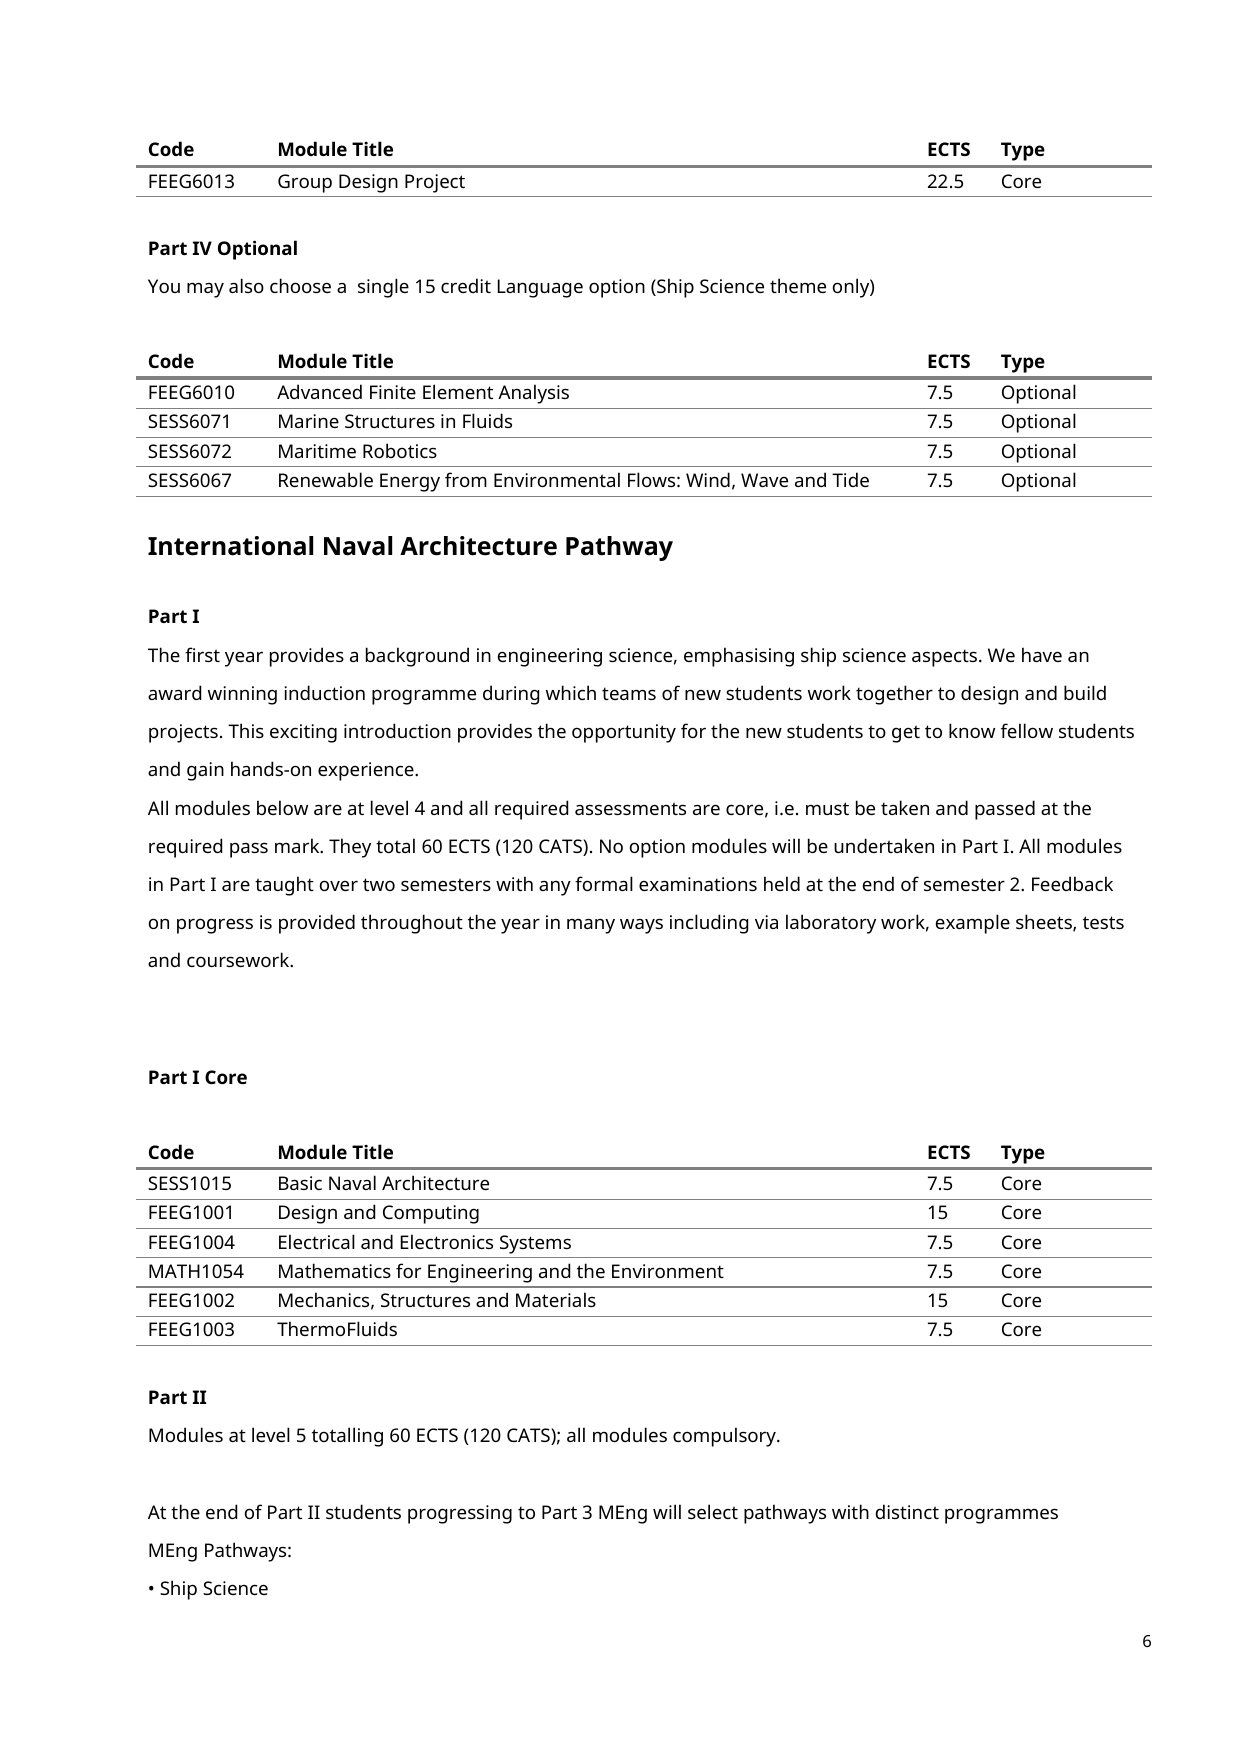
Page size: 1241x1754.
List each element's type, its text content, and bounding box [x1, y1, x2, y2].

table_cell Part II Modules at level 5 totalling 60 ECTS (120 CATS); all modules compulsory. At the end of Part II students progressing to Part 3 MEng will select pathways with distinct programmes MEng Pathways: • Ship Science [136, 1346, 1152, 1601]
table_cell Design and Computing [266, 1200, 916, 1228]
table_cell Mathematics for Engineering and the Environment [266, 1258, 916, 1286]
table_cell 7.5 [916, 1229, 989, 1257]
table_cell 15 [916, 1288, 989, 1316]
table_cell Type [989, 1139, 1152, 1167]
table_cell FEEG6010 [136, 380, 266, 408]
table_cell 7.5 [916, 1170, 989, 1199]
table_cell Electrical and Electronics Systems [266, 1229, 916, 1257]
table_cell FEEG1003 [136, 1317, 266, 1345]
table_cell Optional [989, 438, 1152, 466]
table_cell Type [989, 348, 1152, 376]
table_cell Part IV Optional You may also choose a single 15 credit Language option (Ship Science theme only) [136, 197, 1152, 348]
table_cell SESS6067 [136, 467, 266, 496]
table_cell Optional [989, 380, 1152, 408]
table_cell Core [989, 1258, 1152, 1286]
table_cell 7.5 [916, 1258, 989, 1286]
table_cell Marine Structures in Fluids [266, 409, 916, 437]
table_cell 22.5 [916, 168, 989, 196]
table_cell Core [989, 1170, 1152, 1199]
table_cell Type [989, 137, 1152, 165]
table_cell Core [989, 1288, 1152, 1316]
table_cell Core [989, 168, 1152, 196]
table_cell Mechanics, Structures and Materials [266, 1288, 916, 1316]
table_cell FEEG1001 [136, 1200, 266, 1228]
table_cell 7.5 [916, 467, 989, 496]
table_cell Core [989, 1200, 1152, 1228]
table_cell Part I The first year provides a background in engineering science, emphasising ship science aspects. We have an award winning induction programme during which teams of new students work together to design and build projects. This exciting introduction provides the opportunity for the new students to get to know fellow students and gain hands-on experience. All modules below are at level 4 and all required assessments are core, i.e. must be taken and passed at the required pass mark. They total 60 ECTS (120 CATS). No option modules will be undertaken in Part I. All modules in Part I are taught over two semesters with any formal examinations held at the end of semester 2. Feedback on progress is provided throughout the year in many ways including via laboratory work, example sheets, tests and coursework. [136, 565, 1152, 1026]
table_cell 15 [916, 1200, 989, 1228]
table_cell 7.5 [916, 438, 989, 466]
table_cell Module Title [266, 1139, 916, 1167]
table_cell ECTS [916, 1139, 989, 1167]
table_cell Advanced Finite Element Analysis [266, 380, 916, 408]
table_cell Maritime Robotics [266, 438, 916, 466]
table_cell ThermoFluids [266, 1317, 916, 1345]
table_cell 7.5 [916, 380, 989, 408]
table_cell Part I Core [136, 1026, 1152, 1139]
table_cell Module Title [266, 137, 916, 165]
table_cell Optional [989, 409, 1152, 437]
table_cell Code [136, 1139, 266, 1167]
table_cell FEEG6013 [136, 168, 266, 196]
table_cell [136, 99, 1152, 137]
table_cell FEEG1002 [136, 1288, 266, 1316]
table_cell Group Design Project [266, 168, 916, 196]
table_cell Core [989, 1317, 1152, 1345]
table_cell Basic Naval Architecture [266, 1170, 916, 1199]
table_cell Code [136, 137, 266, 165]
table_cell Core [989, 1229, 1152, 1257]
table_cell SESS6071 [136, 409, 266, 437]
table_cell FEEG1004 [136, 1229, 266, 1257]
table_cell ECTS [916, 348, 989, 376]
table_cell Module Title [266, 348, 916, 376]
table_cell SESS6072 [136, 438, 266, 466]
table_cell MATH1054 [136, 1258, 266, 1286]
table_cell Optional [989, 467, 1152, 496]
table_cell 7.5 [916, 1317, 989, 1345]
table_cell 7.5 [916, 409, 989, 437]
table_cell International Naval Architecture Pathway [136, 497, 1152, 565]
table_cell ECTS [916, 137, 989, 165]
table_cell Code [136, 348, 266, 376]
table_cell Renewable Energy from Environmental Flows: Wind, Wave and Tide [266, 467, 916, 496]
table_cell SESS1015 [136, 1170, 266, 1199]
